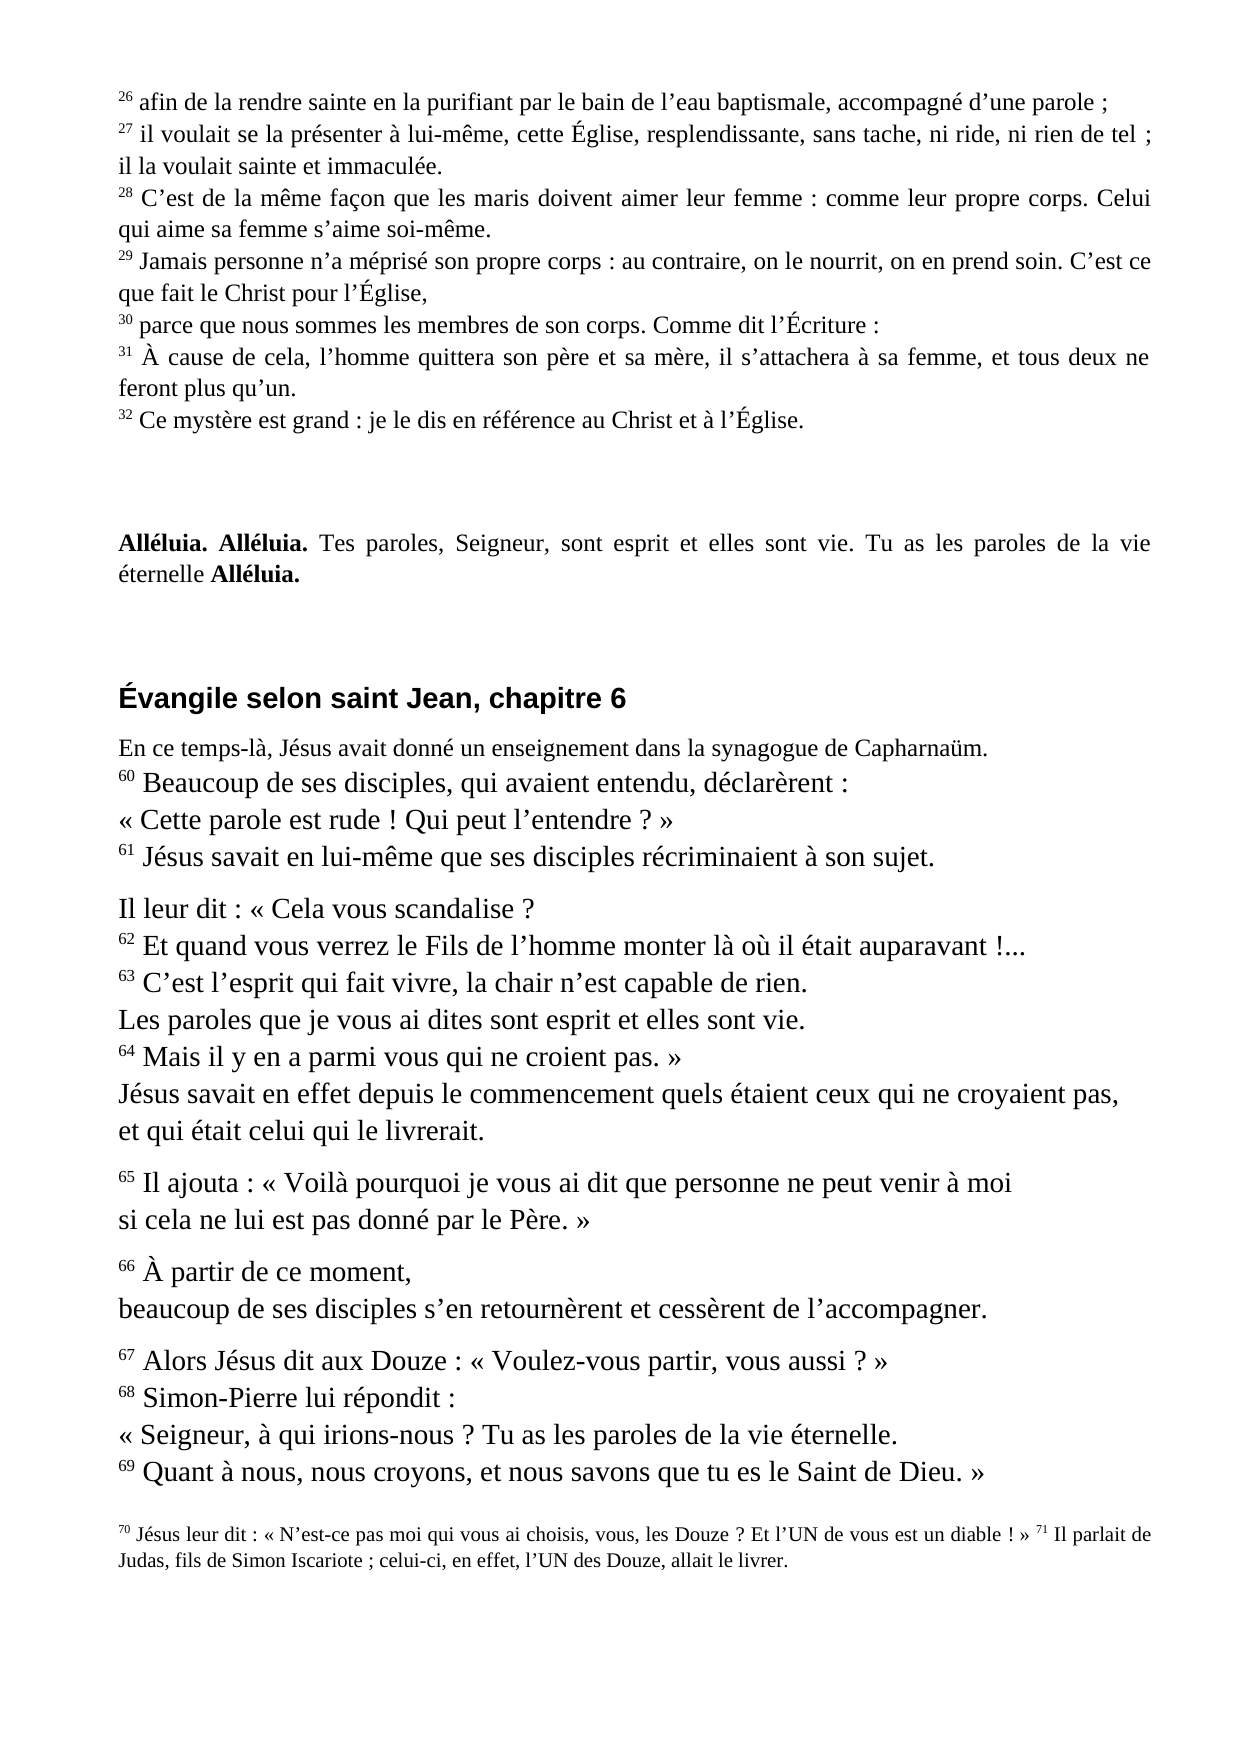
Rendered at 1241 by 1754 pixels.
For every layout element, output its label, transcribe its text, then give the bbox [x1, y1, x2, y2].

text 69 Quant à nous, nous croyons, et nous savons que tu es le Saint de Dieu. » [118, 1456, 1152, 1488]
text si cela ne lui est pas donné par le Père. » [118, 1204, 1152, 1236]
text 66 À partir de ce moment, [118, 1256, 1152, 1288]
text 68 Simon-Pierre lui répondit : [118, 1382, 1152, 1414]
text 26 afin de la rendre sainte en la purifiant par le bain de l’eau baptismale, accompagné d’une parole ; [118, 88, 1152, 116]
text Les paroles que je vous ai dites sont esprit et elles sont vie. [118, 1003, 1152, 1036]
text 70 Jésus leur dit : « N’est-ce pas moi qui vous ai choisis, vous, les Douze ? Et l’UN de vous est un diable ! » 71 Il parlait de Judas, fils de Simon Iscariote ; celui-ci, en effet, l’UN des Douze, allait le livrer. [118, 1522, 1152, 1572]
text 63 C’est l’esprit qui fait vivre, la chair n’est capable de rien. [118, 966, 1152, 999]
text 29 Jamais personne n’a méprisé son propre corps : au contraire, on le nourrit, on en prend soin. C’est ce que fait le Christ pour l’Église, [118, 247, 1152, 307]
text 32 Ce mystère est grand : je le dis en référence au Christ et à l’Église. [118, 406, 1152, 434]
text 65 Il ajouta : « Voilà pourquoi je vous ai dit que personne ne peut venir à moi [118, 1167, 1152, 1199]
text Jésus savait en effet depuis le commencement quels étaient ceux qui ne croyaient pas, [118, 1078, 1152, 1110]
subtitle Évangile selon saint Jean, chapitre 6 [118, 682, 1152, 714]
text 64 Mais il y en a parmi vous qui ne croient pas. » [118, 1041, 1152, 1073]
text « Cette parole est rude ! Qui peut l’entendre ? » [118, 803, 1152, 836]
text 60 Beaucoup de ses disciples, qui avaient entendu, déclarèrent : [118, 766, 1152, 798]
text et qui était celui qui le livrerait. [118, 1115, 1152, 1147]
text 31 À cause de cela, l’homme quittera son père et sa mère, il s’attachera à sa femme, et tous deux ne feront plus qu’un. [118, 343, 1152, 402]
text 62 Et quand vous verrez le Fils de l’homme monter là où il était auparavant !... [118, 929, 1152, 962]
text 27 il voulait se la présenter à lui-même, cette Église, resplendissante, sans tache, ni ride, ni rien de tel ; il la voulait sainte et immaculée. [118, 120, 1152, 180]
text « Seigneur, à qui irions-nous ? Tu as les paroles de la vie éternelle. [118, 1419, 1152, 1451]
text Alléluia. Alléluia. Tes paroles, Seigneur, sont esprit et elles sont vie. Tu as les paroles de la vie éternelle Alléluia. [118, 529, 1152, 588]
text Il leur dit : « Cela vous scandalise ? [118, 892, 1152, 924]
text 61 Jésus savait en lui-même que ses disciples récriminaient à son sujet. [118, 840, 1152, 873]
text beaucoup de ses disciples s’en retournèrent et cessèrent de l’accompagner. [118, 1293, 1152, 1325]
text En ce temps-là, Jésus avait donné un enseignement dans la synagogue de Capharnaüm. [118, 734, 1152, 761]
text 67 Alors Jésus dit aux Douze : « Voulez-vous partir, vous aussi ? » [118, 1344, 1152, 1377]
text 30 parce que nous sommes les membres de son corps. Comme dit l’Écriture : [118, 311, 1152, 339]
text 28 C’est de la même façon que les maris doivent aimer leur femme : comme leur propre corps. Celui qui aime sa femme s’aime soi-même. [118, 184, 1152, 243]
